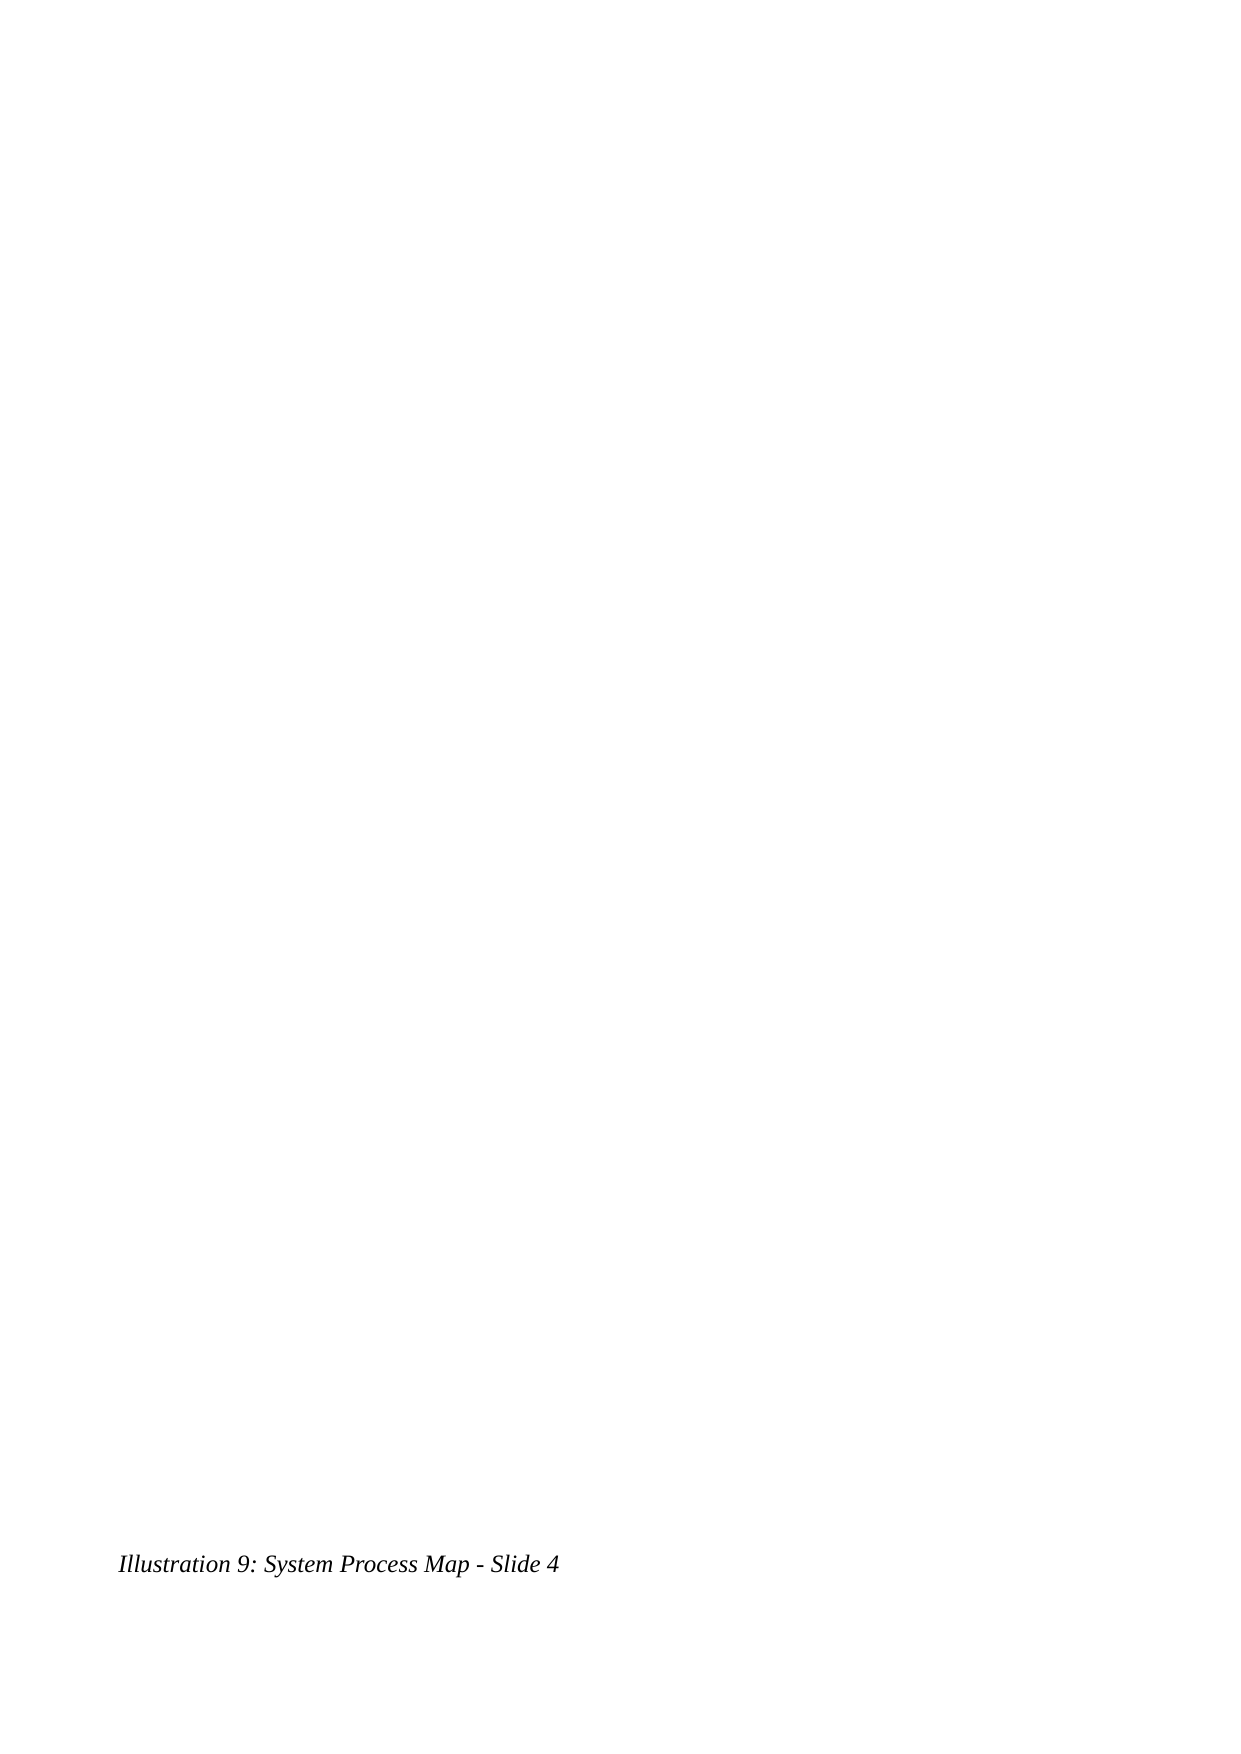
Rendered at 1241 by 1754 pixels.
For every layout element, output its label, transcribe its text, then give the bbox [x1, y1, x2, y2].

text Illustration 9: System Process Map - Slide 4 [118, 131, 1122, 1578]
